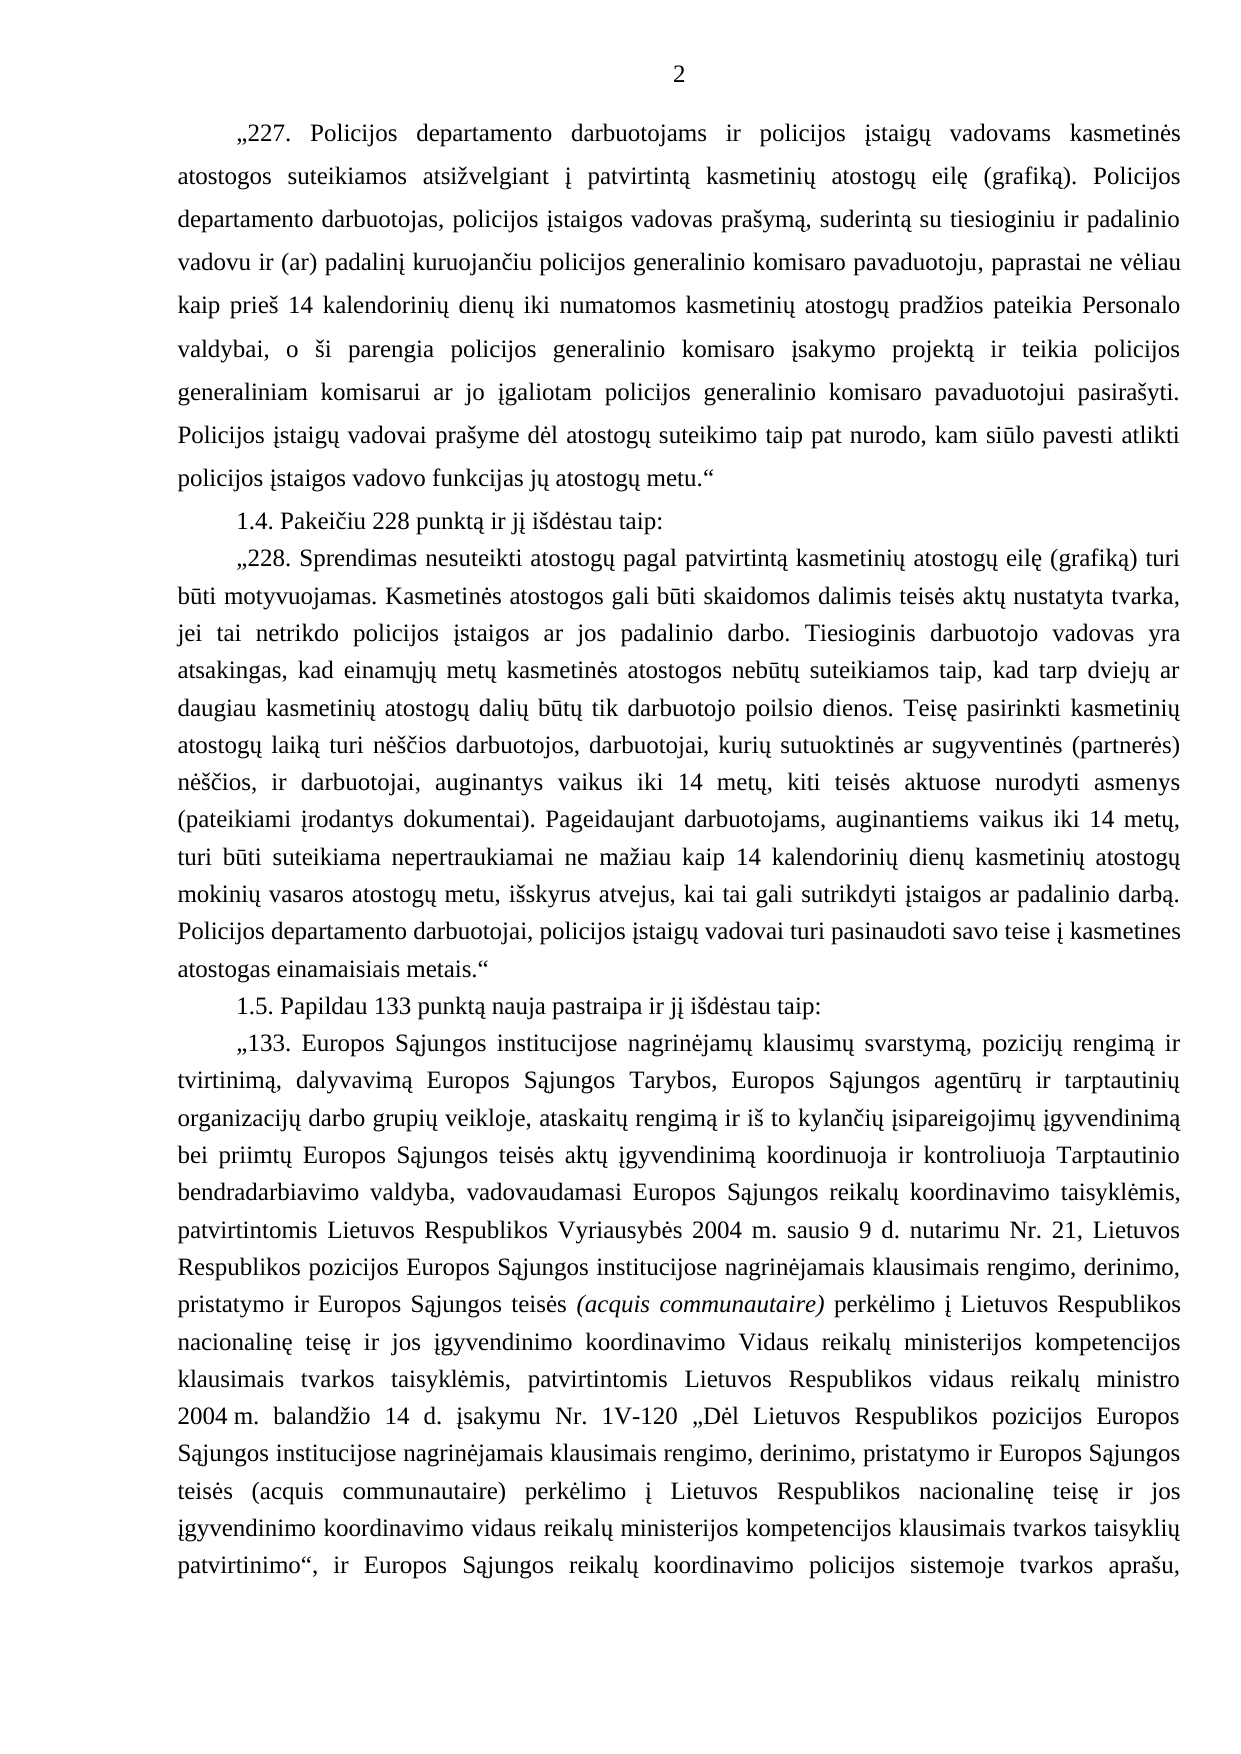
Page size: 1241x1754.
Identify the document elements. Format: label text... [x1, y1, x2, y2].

text „228. Sprendimas nesuteikti atostogų pagal patvirtintą kasmetinių atostogų eilę (grafiką) turi būti motyvuojamas. Kasmetinės atostogos gali būti skaidomos dalimis teisės aktų nustatyta tvarka, jei tai netrikdo policijos įstaigos ar jos padalinio darbo. Tiesioginis darbuotojo vadovas yra atsakingas, kad einamųjų metų kasmetinės atostogos nebūtų suteikiamos taip, kad tarp dviejų ar daugiau kasmetinių atostogų dalių būtų tik darbuotojo poilsio dienos. Teisę pasirinkti kasmetinių atostogų laiką turi nėščios darbuotojos, darbuotojai, kurių sutuoktinės ar sugyventinės (partnerės) nėščios, ir darbuotojai, auginantys vaikus iki 14 metų, kiti teisės aktuose nurodyti asmenys (pateikiami įrodantys dokumentai). Pageidaujant darbuotojams, auginantiems vaikus iki 14 metų, turi būti suteikiama nepertraukiamai ne mažiau kaip 14 kalendorinių dienų kasmetinių atostogų mokinių vasaros atostogų metu, išskyrus atvejus, kai tai gali sutrikdyti įstaigos ar padalinio darbą. Policijos departamento darbuotojai, policijos įstaigų vadovai turi pasinaudoti savo teise į kasmetines atostogas einamaisiais metais.“ [177, 543, 1181, 982]
text 1.4. Pakeičiu 228 punktą ir jį išdėstau taip: [177, 506, 1181, 535]
text 1.5. Papildau 133 punktą nauja pastraipa ir jį išdėstau taip: [177, 991, 1181, 1020]
text „227. Policijos departamento darbuotojams ir policijos įstaigų vadovams kasmetinės atostogos suteikiamos atsižvelgiant į patvirtintą kasmetinių atostogų eilę (grafiką). Policijos departamento darbuotojas, policijos įstaigos vadovas prašymą, suderintą su tiesioginiu ir padalinio vadovu ir (ar) padalinį kuruojančiu policijos generalinio komisaro pavaduotoju, paprastai ne vėliau kaip prieš 14 kalendorinių dienų iki numatomos kasmetinių atostogų pradžios pateikia Personalo valdybai, o ši parengia policijos generalinio komisaro įsakymo projektą ir teikia policijos generaliniam komisarui ar jo įgaliotam policijos generalinio komisaro pavaduotojui pasirašyti. Policijos įstaigų vadovai prašyme dėl atostogų suteikimo taip pat nurodo, kam siūlo pavesti atlikti policijos įstaigos vadovo funkcijas jų atostogų metu.“ [177, 118, 1181, 492]
text „133. Europos Sąjungos institucijose nagrinėjamų klausimų svarstymą, pozicijų rengimą ir tvirtinimą, dalyvavimą Europos Sąjungos Tarybos, Europos Sąjungos agentūrų ir tarptautinių organizacijų darbo grupių veikloje, ataskaitų rengimą ir iš to kylančių įsipareigojimų įgyvendinimą bei priimtų Europos Sąjungos teisės aktų įgyvendinimą koordinuoja ir kontroliuoja Tarptautinio bendradarbiavimo valdyba, vadovaudamasi Europos Sąjungos reikalų koordinavimo taisyklėmis, patvirtintomis Lietuvos Respublikos Vyriausybės 2004 m. sausio 9 d. nutarimu Nr. 21, Lietuvos Respublikos pozicijos Europos Sąjungos institucijose nagrinėjamais klausimais rengimo, derinimo, pristatymo ir Europos Sąjungos teisės (acquis communautaire) perkėlimo į Lietuvos Respublikos nacionalinę teisę ir jos įgyvendinimo koordinavimo Vidaus reikalų ministerijos kompetencijos klausimais tvarkos taisyklėmis, patvirtintomis Lietuvos Respublikos vidaus reikalų ministro 2004 m. balandžio 14 d. įsakymu Nr. 1V-120 „Dėl Lietuvos Respublikos pozicijos Europos Sąjungos institucijose nagrinėjamais klausimais rengimo, derinimo, pristatymo ir Europos Sąjungos teisės (acquis communautaire) perkėlimo į Lietuvos Respublikos nacionalinę teisę ir jos įgyvendinimo koordinavimo vidaus reikalų ministerijos kompetencijos klausimais tvarkos taisyklių patvirtinimo“, ir Europos Sąjungos reikalų koordinavimo policijos sistemoje tvarkos aprašu, [177, 1028, 1181, 1579]
